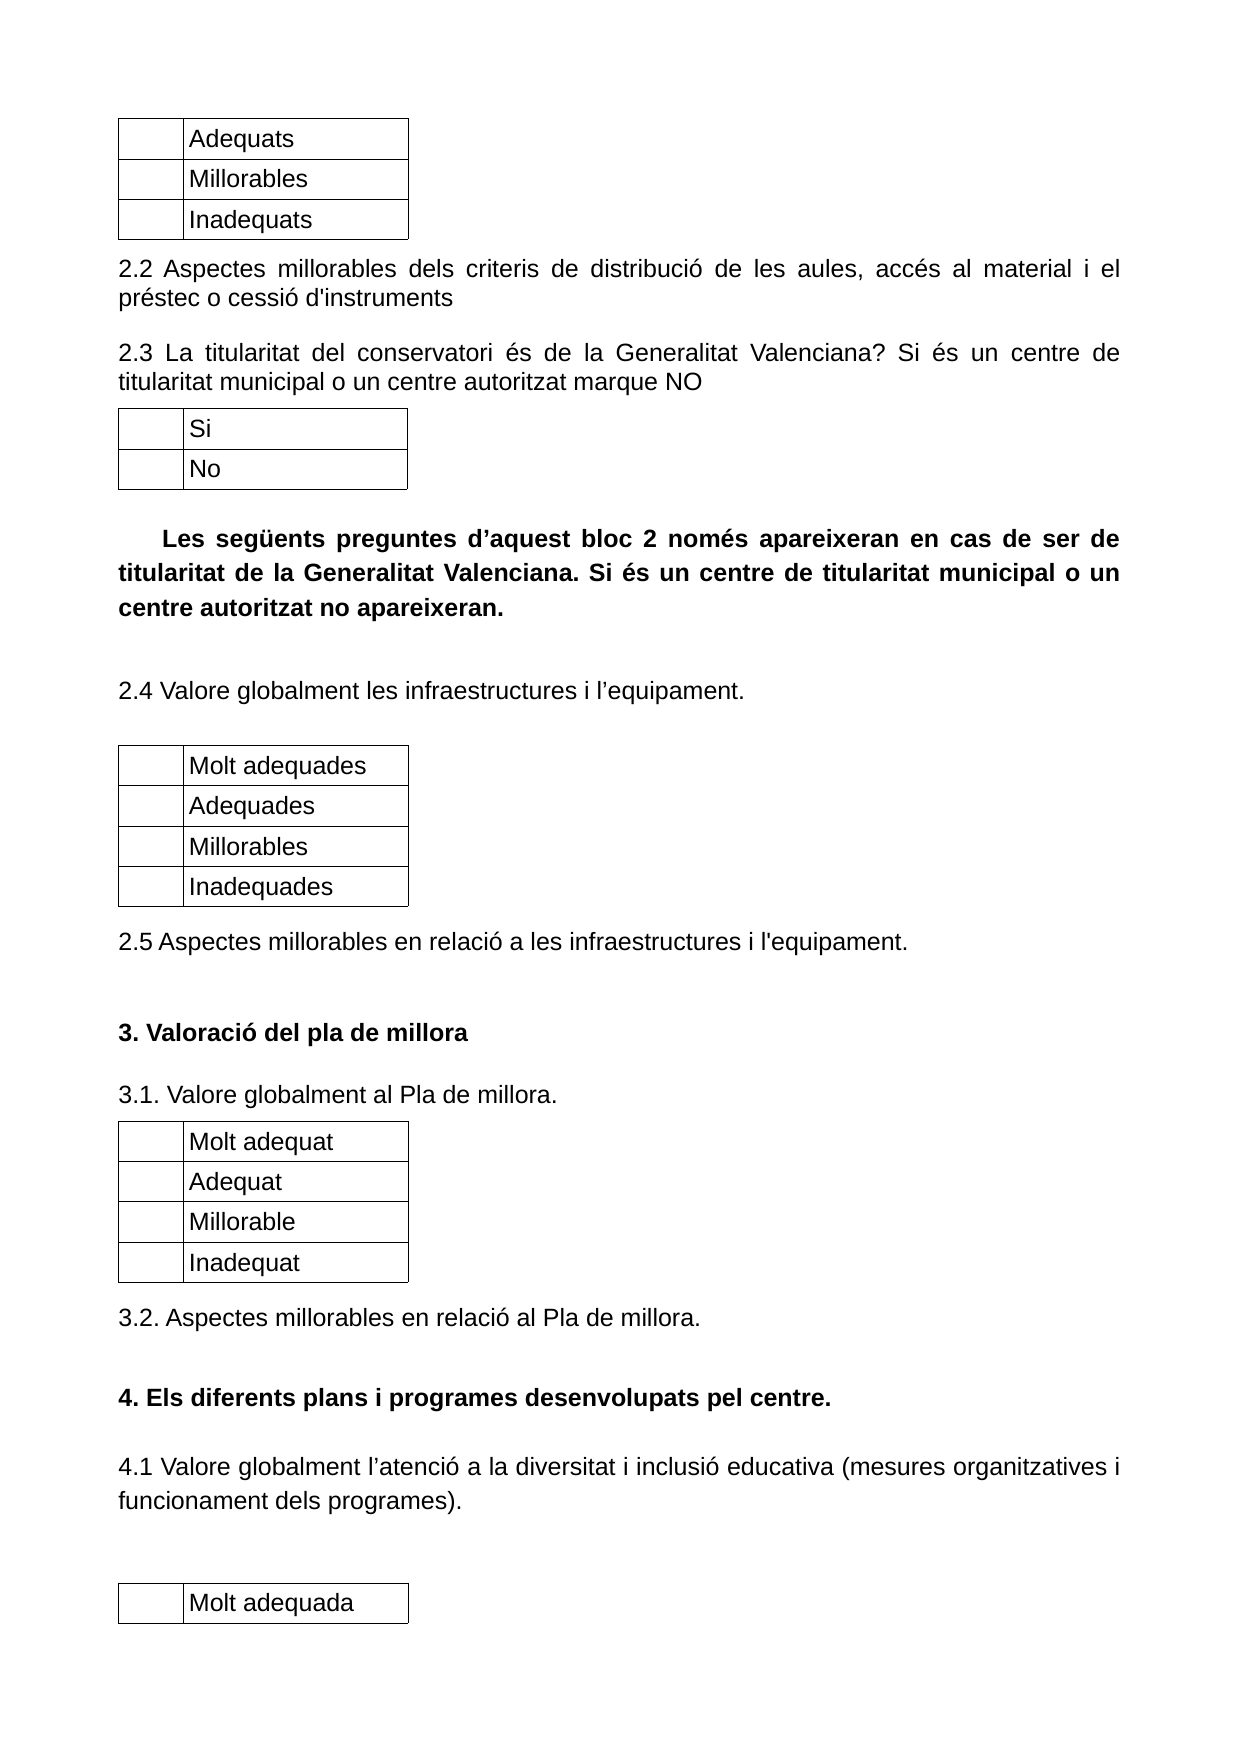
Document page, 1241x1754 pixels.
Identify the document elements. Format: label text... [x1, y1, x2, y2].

table_cell [119, 160, 183, 199]
table_cell Inadequats [184, 200, 408, 239]
table_cell Millorables [184, 827, 408, 866]
table_header [119, 409, 183, 449]
table_header Molt adequada [184, 1584, 408, 1623]
table_cell Adequades [184, 786, 408, 826]
subtitle 2.3 La titularitat del conservatori és de la Generalitat Valenciana? Si és un centre de titularitat municipal o un centre autoritzat marque NO [118, 338, 1122, 396]
table_cell Inadequat [184, 1243, 408, 1282]
table_cell Millorables [184, 160, 408, 199]
table_cell [119, 827, 183, 866]
text 4.1 Valore globalment l’atenció a la diversitat i inclusió educativa (mesures organitzatives i funcionament dels programes). [118, 1452, 1122, 1515]
table_cell [119, 1162, 183, 1201]
table_cell [119, 786, 183, 826]
subtitle 3. Valoració del pla de millora [118, 1017, 1122, 1046]
text 2.4 Valore globalment les infraestructures i l’equipament. [118, 676, 1122, 705]
text 2.5 Aspectes millorables en relació a les infraestructures i l'equipament. [118, 927, 1122, 956]
table_cell [119, 119, 183, 158]
table_cell Adequats [184, 119, 408, 158]
table_header Molt adequades [184, 746, 408, 785]
text 4. Els diferents plans i programes desenvolupats pel centre. [118, 1383, 1122, 1411]
text Les següents preguntes d’aquest bloc 2 només apareixeran en cas de ser de titularitat de la Generalitat Valenciana. Si és un centre de titularitat municipal o un centre autoritzat no apareixeran. [118, 523, 1122, 621]
subtitle 3.2. Aspectes millorables en relació al Pla de millora. [118, 1303, 1122, 1332]
table_cell [119, 1202, 183, 1242]
subtitle 2.2 Aspectes millorables dels criteris de distribució de les aules, accés al material i el préstec o cessió d'instruments [118, 254, 1122, 311]
subtitle 3.1. Valore globalment al Pla de millora. [118, 1079, 1122, 1108]
table_cell [119, 1243, 183, 1282]
table_cell Inadequades [184, 867, 408, 906]
table_cell [119, 867, 183, 906]
table_header Si [184, 409, 407, 449]
table_header [119, 746, 183, 785]
table_header [119, 1584, 183, 1623]
table_cell No [184, 450, 407, 489]
table_header Molt adequat [184, 1122, 408, 1161]
table_cell Millorable [184, 1202, 408, 1242]
table_cell [119, 450, 183, 489]
table_header [119, 1122, 183, 1161]
table_cell [119, 200, 183, 239]
table_cell Adequat [184, 1162, 408, 1201]
